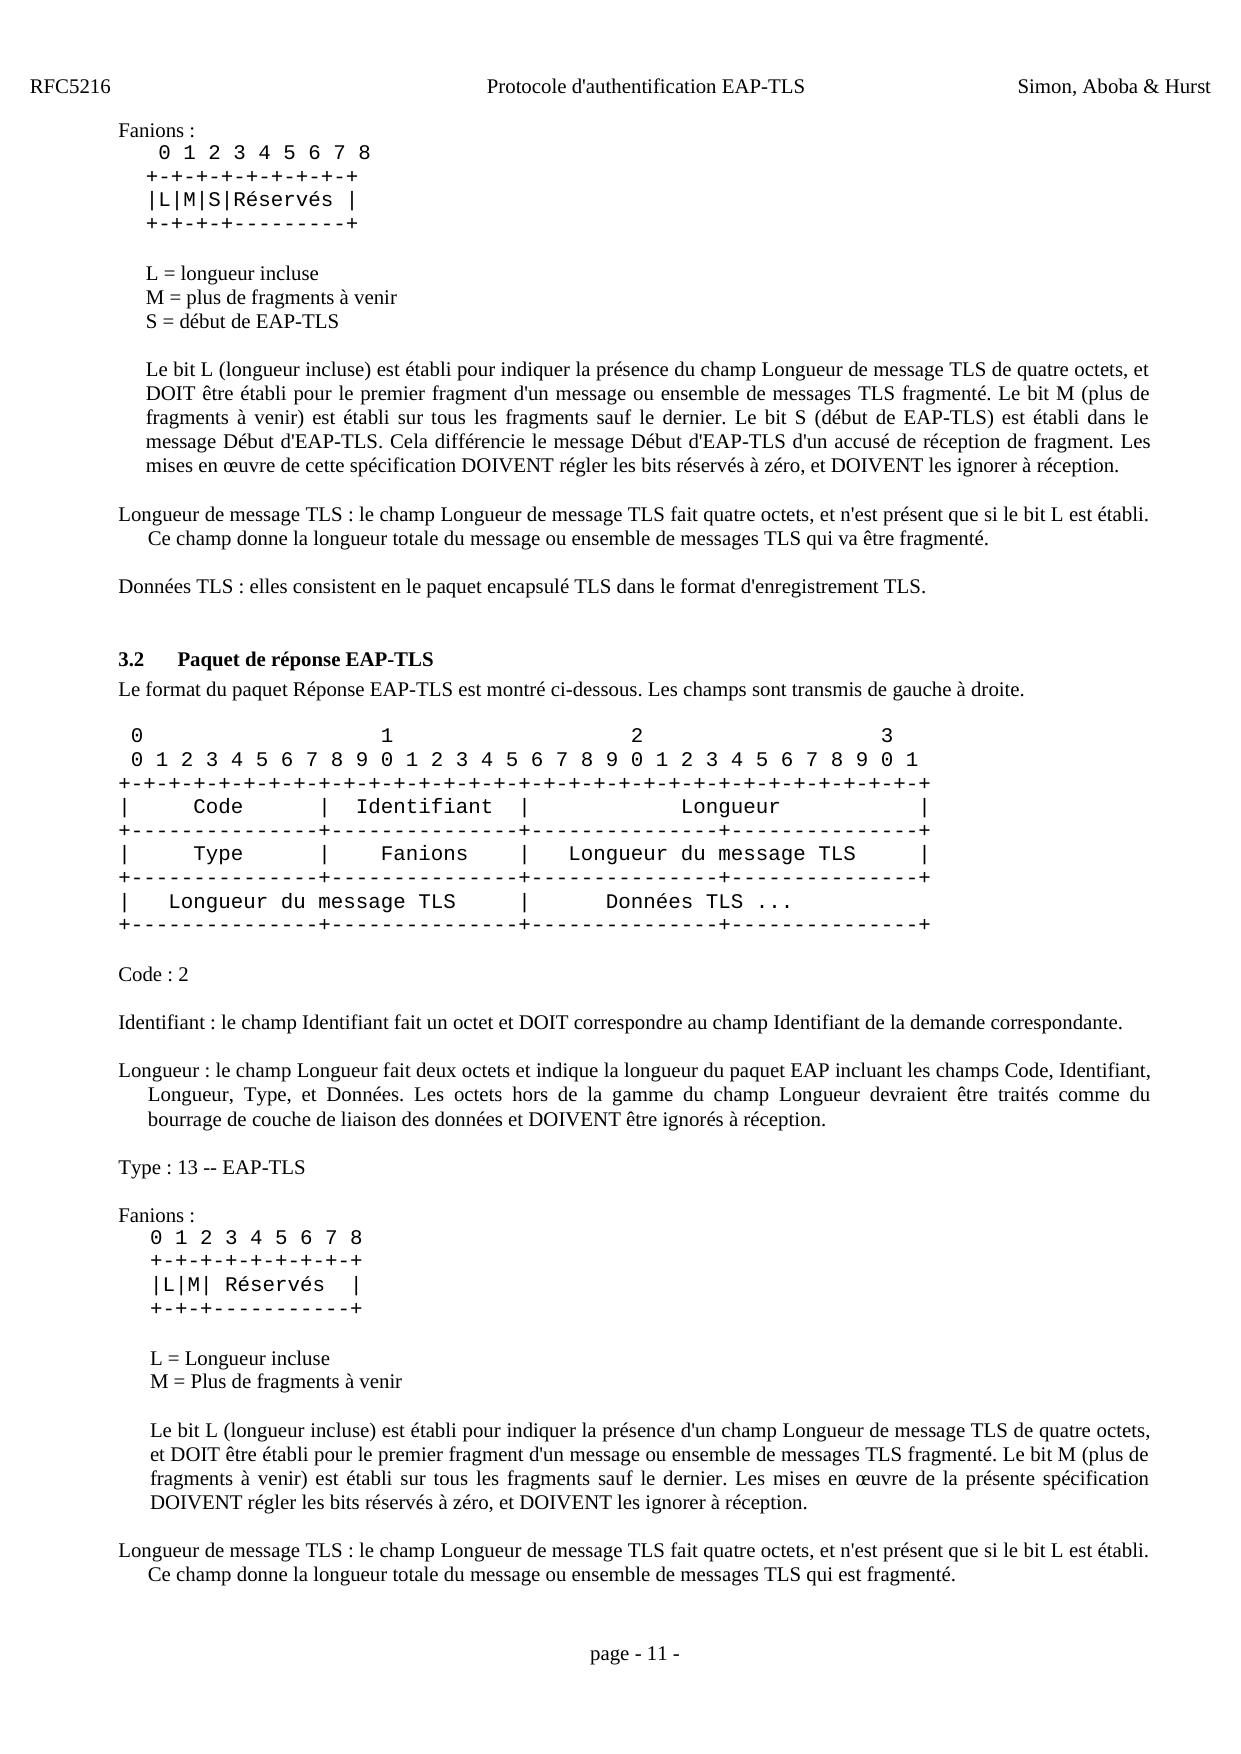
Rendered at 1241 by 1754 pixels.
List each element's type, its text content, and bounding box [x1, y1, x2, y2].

text M = Plus de fragments à venir [150, 1369, 1152, 1393]
text |L|M| Réservés | [150, 1274, 1152, 1298]
text L = Longueur incluse [150, 1345, 1152, 1369]
text L = longueur incluse [146, 261, 1152, 285]
text Le bit L (longueur incluse) est établi pour indiquer la présence d'un champ Longueur de message TLS de quatre octets, et DOIT être établi pour le premier fragment d'un message ou ensemble de messages TLS fragmenté. Le bit M (plus de fragments à venir) est établi sur tous les fragments sauf le dernier. Les mises en œuvre de la présente spécification DOIVENT régler les bits réservés à zéro, et DOIVENT les ignorer à réception. [150, 1418, 1152, 1514]
text M = plus de fragments à venir [146, 285, 1152, 309]
text |L|M|S|Réservés | [146, 189, 1152, 213]
text Identifiant : le champ Identifiant fait un octet et DOIT correspondre au champ Identifiant de la demande correspondante. [118, 1010, 1152, 1034]
text Données TLS : elles consistent en le paquet encapsulé TLS dans le format d'enregistrement TLS. [118, 574, 1152, 598]
text +---------------+---------------+---------------+---------------+ [118, 867, 1152, 891]
text 0 1 2 3 4 5 6 7 8 [146, 142, 1152, 166]
text +-+-+-----------+ [150, 1298, 1152, 1321]
text Fanions : [118, 118, 1152, 142]
text Longueur de message TLS : le champ Longueur de message TLS fait quatre octets, et n'est présent que si le bit L est établi. Ce champ donne la longueur totale du message ou ensemble de messages TLS qui est fragmenté. [118, 1538, 1152, 1586]
text Code : 2 [118, 962, 1152, 986]
text +---------------+---------------+---------------+---------------+ [118, 914, 1152, 938]
text Le bit L (longueur incluse) est établi pour indiquer la présence du champ Longueur de message TLS de quatre octets, et DOIT être établi pour le premier fragment d'un message ou ensemble de messages TLS fragmenté. Le bit M (plus de fragments à venir) est établi sur tous les fragments sauf le dernier. Le bit S (début de EAP-TLS) est établi dans le message Début d'EAP-TLS. Cela différencie le message Début d'EAP-TLS d'un accusé de réception de fragment. Les mises en œuvre de cette spécification DOIVENT régler les bits réservés à zéro, et DOIVENT les ignorer à réception. [146, 357, 1152, 477]
text +-+-+-+-+-+-+-+-+-+-+-+-+-+-+-+-+-+-+-+-+-+-+-+-+-+-+-+-+-+-+-+-+ [118, 772, 1152, 796]
text | Code | Identifiant | Longueur | [118, 796, 1152, 820]
text | Longueur du message TLS | Données TLS ... [118, 891, 1152, 914]
text +---------------+---------------+---------------+---------------+ [118, 820, 1152, 843]
text Longueur : le champ Longueur fait deux octets et indique la longueur du paquet EAP incluant les champs Code, Identifiant, Longueur, Type, et Données. Les octets hors de la gamme du champ Longueur devraient être traités comme du bourrage de couche de liaison des données et DOIVENT être ignorés à réception. [118, 1058, 1152, 1131]
text 0 1 2 3 [118, 725, 1152, 749]
text Longueur de message TLS : le champ Longueur de message TLS fait quatre octets, et n'est présent que si le bit L est établi. Ce champ donne la longueur totale du message ou ensemble de messages TLS qui va être fragmenté. [118, 501, 1152, 549]
text 0 1 2 3 4 5 6 7 8 [150, 1227, 1152, 1250]
text | Type | Fanions | Longueur du message TLS | [118, 843, 1152, 867]
subtitle 3.2 Paquet de réponse EAP-TLS [118, 647, 1152, 671]
text Type : 13 -- EAP-TLS [118, 1154, 1152, 1179]
text 0 1 2 3 4 5 6 7 8 9 0 1 2 3 4 5 6 7 8 9 0 1 2 3 4 5 6 7 8 9 0 1 [118, 749, 1152, 772]
text +-+-+-+-+-+-+-+-+ [146, 166, 1152, 189]
text +-+-+-+-+-+-+-+-+ [150, 1250, 1152, 1274]
text Fanions : [118, 1203, 1152, 1227]
text +-+-+-+---------+ [146, 213, 1152, 237]
text S = début de EAP-TLS [146, 309, 1152, 333]
text Le format du paquet Réponse EAP-TLS est montré ci-dessous. Les champs sont transmis de gauche à droite. [118, 677, 1152, 701]
